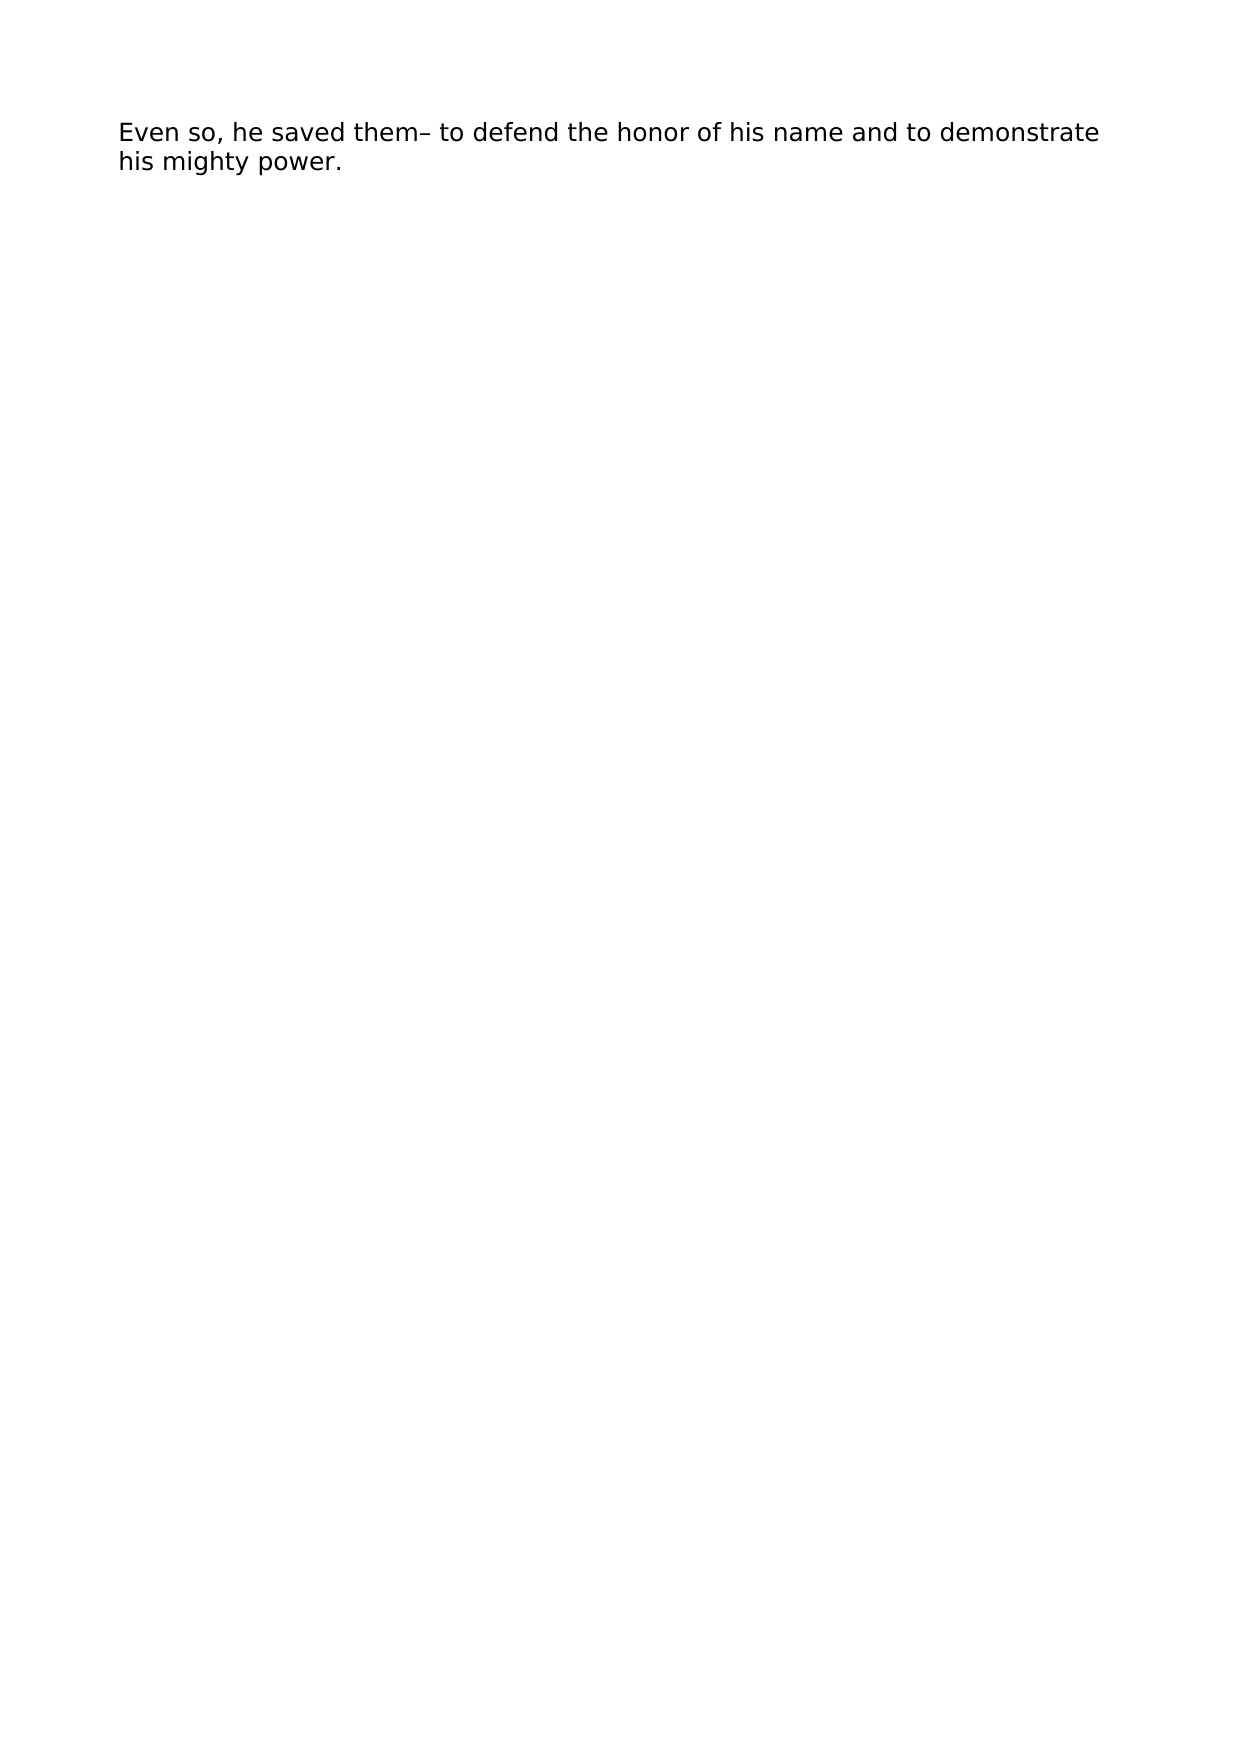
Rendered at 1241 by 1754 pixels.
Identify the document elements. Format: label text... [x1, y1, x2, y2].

text Even so, he saved them– to defend the honor of his name and to demonstrate his mighty power. [118, 118, 1122, 176]
